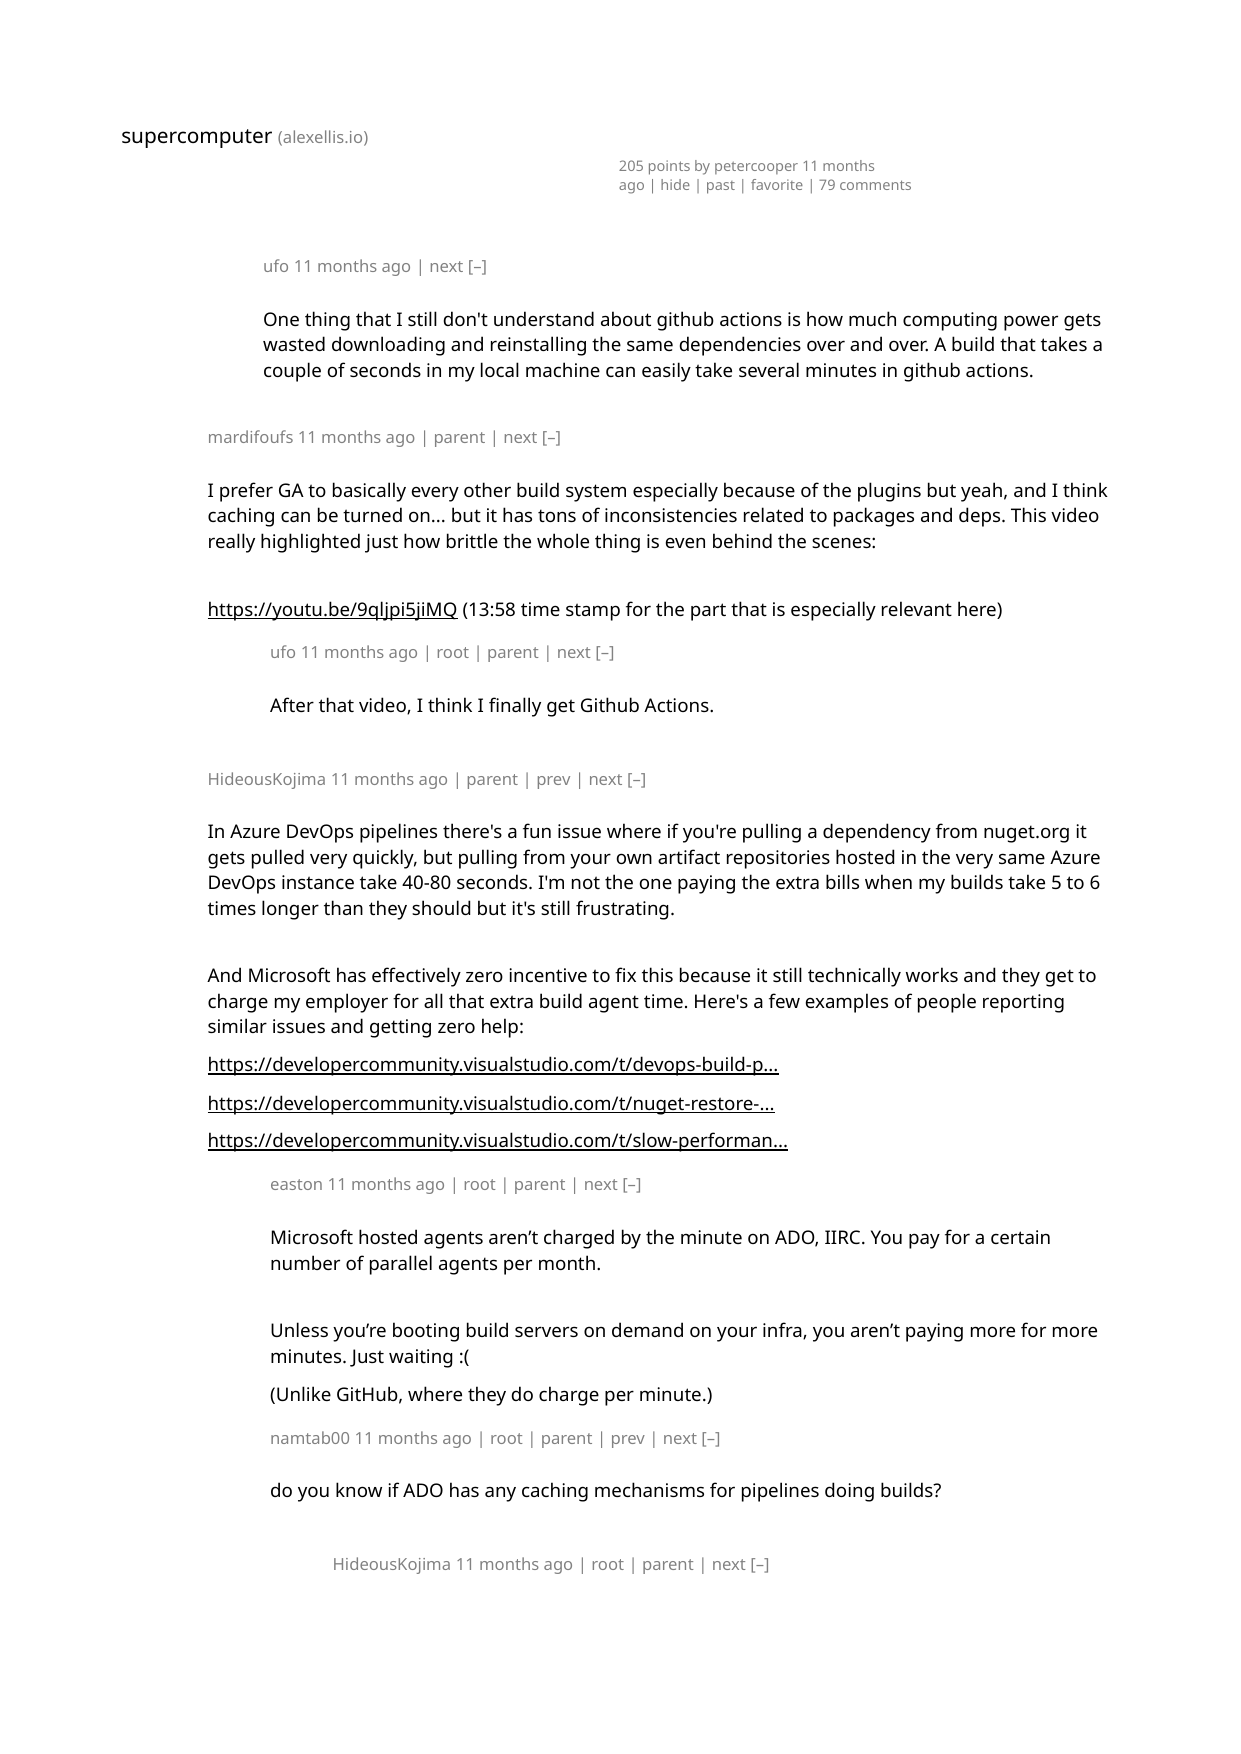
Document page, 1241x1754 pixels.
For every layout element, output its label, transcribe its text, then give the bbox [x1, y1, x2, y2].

table_header supercomputer (alexellis.io) [118, 118, 604, 152]
table_header ufo 11 months ago | root | parent | next [–] After that video, I think I finally get Github Actions. [267, 635, 764, 750]
table_header [604, 118, 616, 152]
table_header [193, 420, 204, 624]
table_header [255, 1167, 267, 1409]
table_header HideousKojima 11 months ago | parent | prev | next [–] In Azure DevOps pipelines there's a fun issue where if you're pulling a dependency from nuget.org it gets pulled very quickly, but pulling from your own artifact repositories hosted in the very same Azure DevOps instance take 40-80 seconds. I'm not the one paying the extra bills when my builds take 5 to 6 times longer than they should but it's still frustrating. And Microsoft has effectively zero incentive to fix this because it still technically works and they get to charge my employer for all that extra build agent time. Here's a few examples of people reporting similar issues and getting zero help: https://developercommunity.visualstudio.com/t/devops-build-p... https://developercommunity.visualstudio.com/t/nuget-restore-... https://developercommunity.visualstudio.com/t/slow-performan... [205, 761, 1119, 1156]
table_header [121, 761, 192, 1156]
table_header namtab00 11 months ago | root | parent | prev | next [–] do you know if ADO has any caching mechanisms for pipelines doing builds? [267, 1420, 995, 1536]
table_cell [118, 1539, 1122, 1610]
table_header [121, 635, 255, 750]
table_cell [118, 1413, 1122, 1539]
table_cell [118, 627, 1122, 753]
table_header HideousKojima 11 months ago | root | parent | next [–] [330, 1546, 1119, 1607]
table_header ufo 11 months ago | next [–] One thing that I still don't understand about github actions is how much computing power gets wasted downloading and reinstalling the same dependencies over and over. A build that takes a couple of seconds in my local machine can easily take several minutes in github actions. [260, 249, 1119, 415]
table_header [616, 118, 1122, 152]
table_header [121, 1167, 255, 1409]
table_header [255, 1420, 267, 1536]
picture [123, 520, 187, 524]
table_cell [118, 153, 616, 198]
table_cell 205 points by petercooper 11 months ago | hide | past | favorite | 79 comments [616, 153, 1122, 198]
table_cell [118, 1159, 1122, 1412]
table_header [121, 249, 248, 415]
table_header [121, 1546, 317, 1607]
table_header [318, 1546, 329, 1607]
table_header [193, 761, 204, 1156]
table_cell [118, 754, 1122, 1159]
table_header [121, 1420, 255, 1536]
table_header [248, 249, 260, 415]
table_header [121, 420, 192, 624]
table_header mardifoufs 11 months ago | parent | next [–] I prefer GA to basically every other build system especially because of the plugins but yeah, and I think caching can be turned on... but it has tons of inconsistencies related to packages and deps. This video really highlighted just how brittle the whole thing is even behind the scenes: https://youtu.be/9qljpi5jiMQ (13:58 time stamp for the part that is especially relevant here) [205, 420, 1119, 624]
table_header [118, 246, 1122, 627]
table_header easton 11 months ago | root | parent | next [–] Microsoft hosted agents aren’t charged by the minute on ADO, IIRC. You pay for a certain number of parallel agents per month. Unless you’re booting build servers on demand on your infra, you aren’t paying more for more minutes. Just waiting :( (Unlike GitHub, where they do charge per minute.) [267, 1167, 1119, 1409]
table_header [255, 635, 267, 750]
